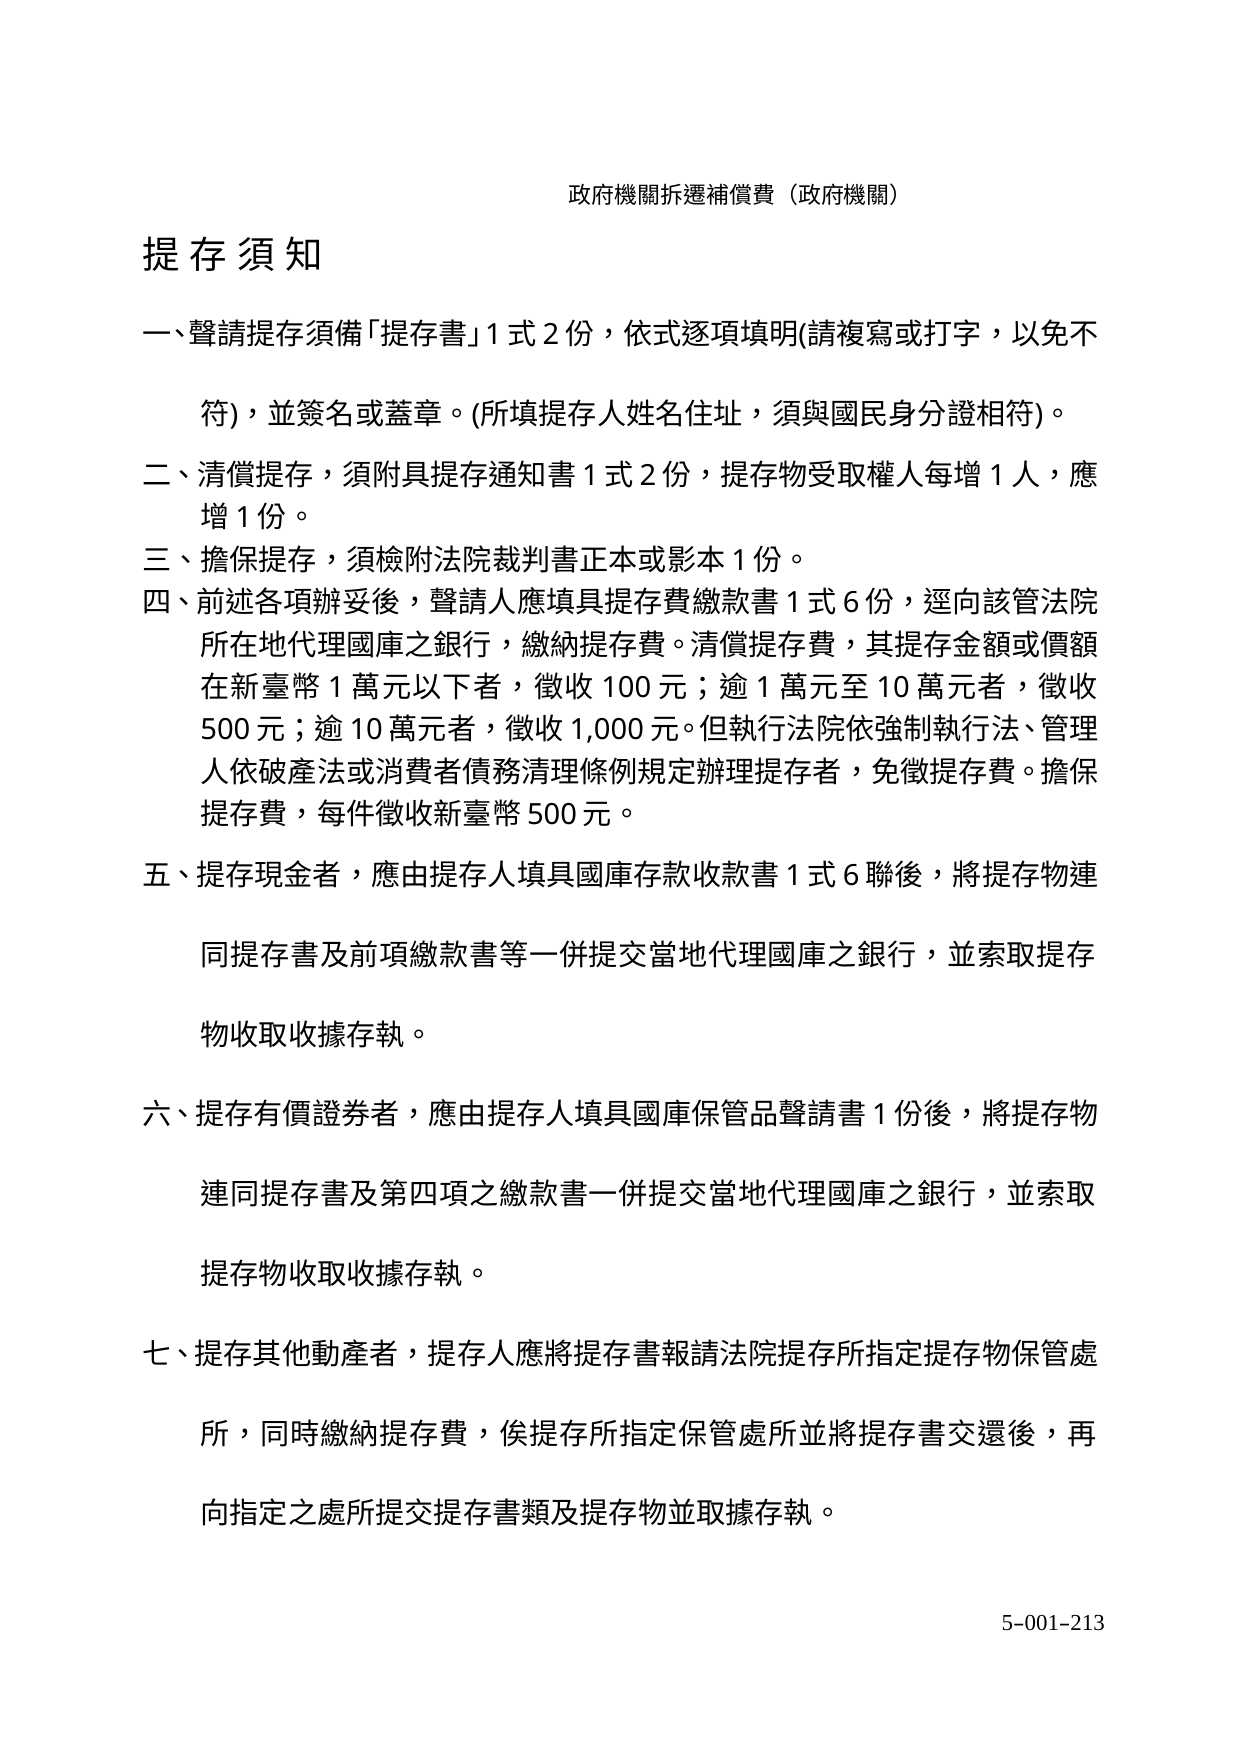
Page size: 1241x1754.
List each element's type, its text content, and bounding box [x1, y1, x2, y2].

text 一、聲請提存須備「提存書」1式2份，依式逐項填明(請複寫或打字，以免不符)，並簽名或蓋章。(所填提存人姓名住址，須與國民身分證相符)。 [142, 292, 1098, 452]
text 提存須知 [142, 212, 1104, 292]
text 二、清償提存，須附具提存通知書1式2份，提存物受取權人每增1人，應增1份。 [142, 452, 1098, 536]
text 七、提存其他動產者，提存人應將提存書報請法院提存所指定提存物保管處所，同時繳納提存費，俟提存所指定保管處所並將提存書交還後，再向指定之處所提交提存書類及提存物並取據存執。 [142, 1312, 1098, 1551]
text 三、擔保提存，須檢附法院裁判書正本或影本1份。 [142, 536, 1098, 579]
text 五、提存現金者，應由提存人填具國庫存款收款書1式6聯後，將提存物連同提存書及前項繳款書等一併提交當地代理國庫之銀行，並索取提存物收取收據存執。 [142, 833, 1098, 1072]
text 四、前述各項辦妥後，聲請人應填具提存費繳款書1式6份，逕向該管法院所在地代理國庫之銀行，繳納提存費。清償提存費，其提存金額或價額在新臺幣1萬元以下者，徵收100元；逾1萬元至10萬元者，徵收500元；逾10萬元者，徵收1,000元。但執行法院依強制執行法、管理人依破產法或消費者債務清理條例規定辦理提存者，免徵提存費。擔保提存費，每件徵收新臺幣500元。 [142, 579, 1098, 833]
text 六、提存有價證券者，應由提存人填具國庫保管品聲請書1份後，將提存物連同提存書及第四項之繳款書一併提交當地代理國庫之銀行，並索取提存物收取收據存執。 [142, 1072, 1098, 1312]
